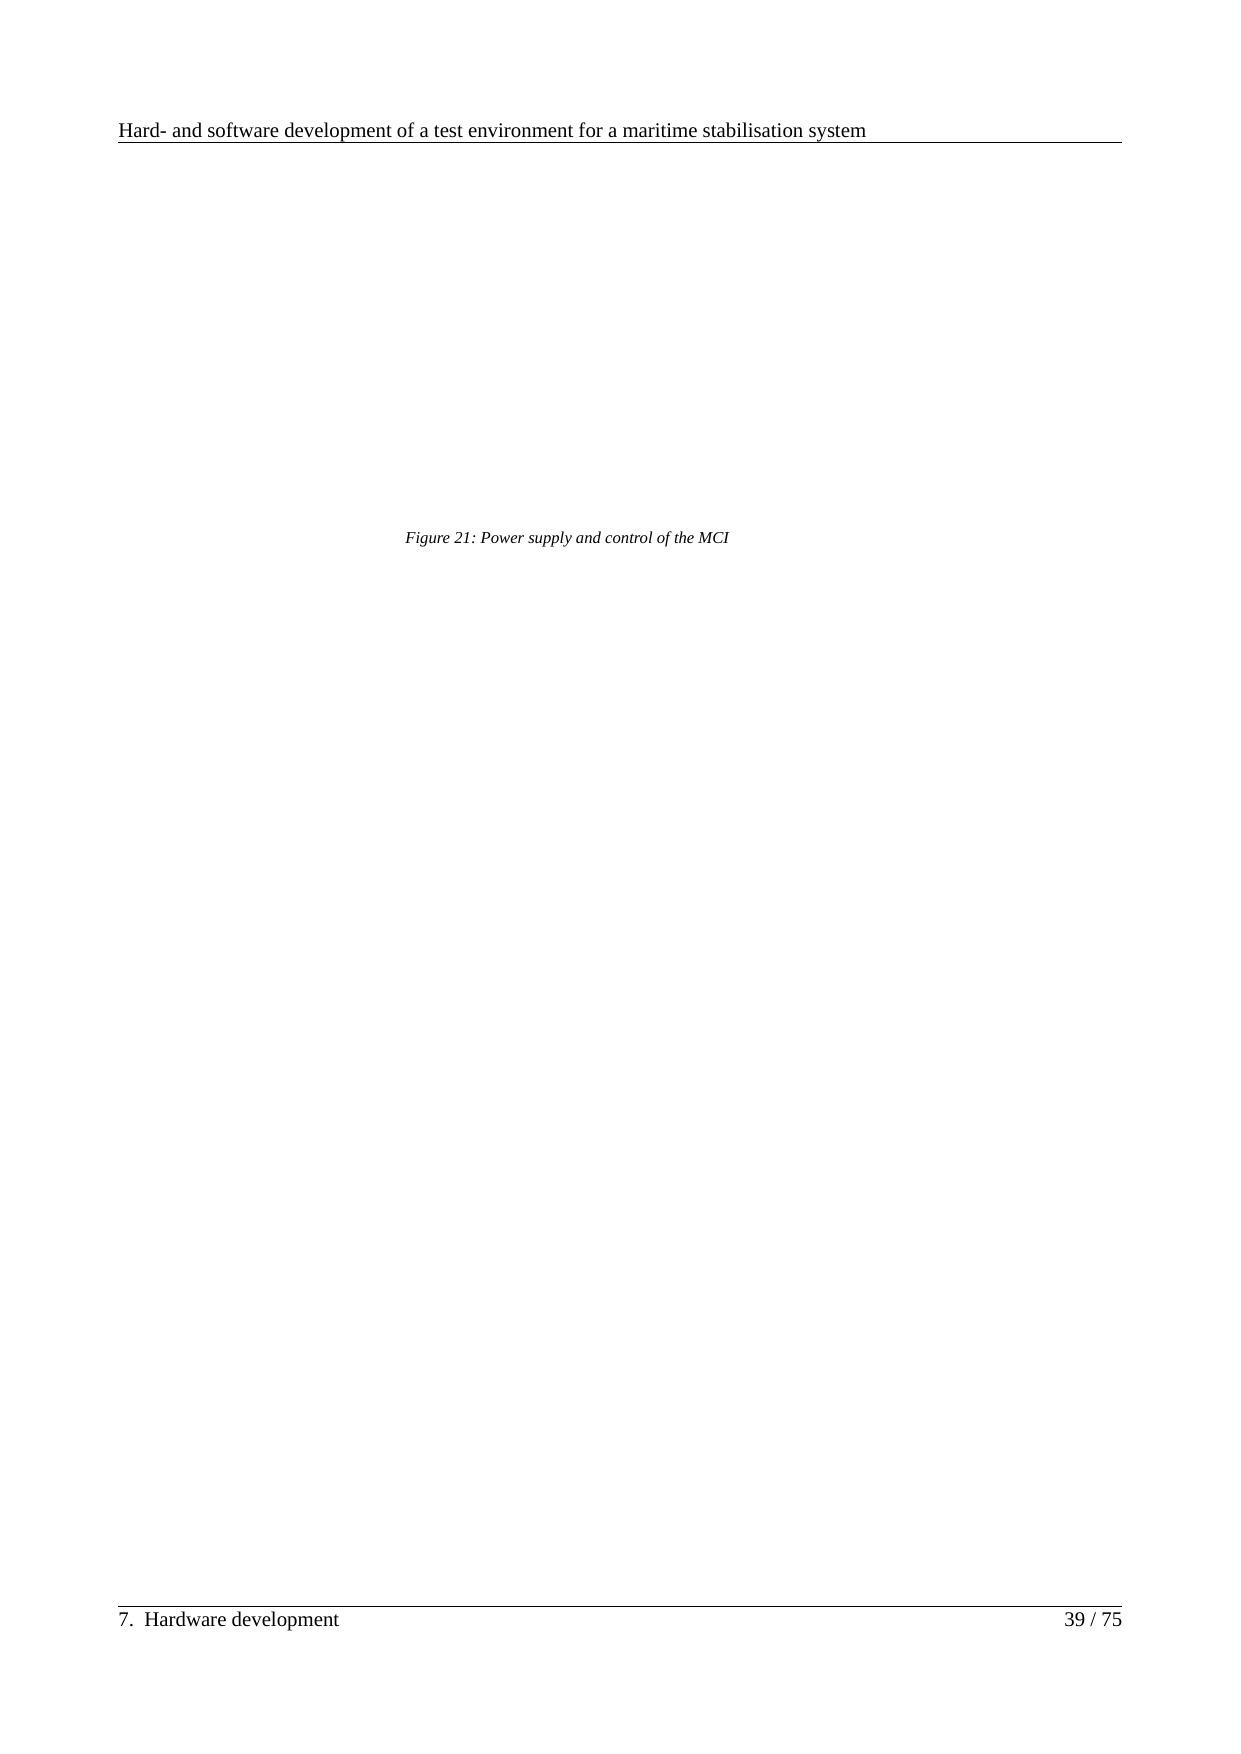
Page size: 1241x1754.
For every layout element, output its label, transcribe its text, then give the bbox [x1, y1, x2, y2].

text Figure 21: Power supply and control of the MCI [405, 189, 835, 547]
